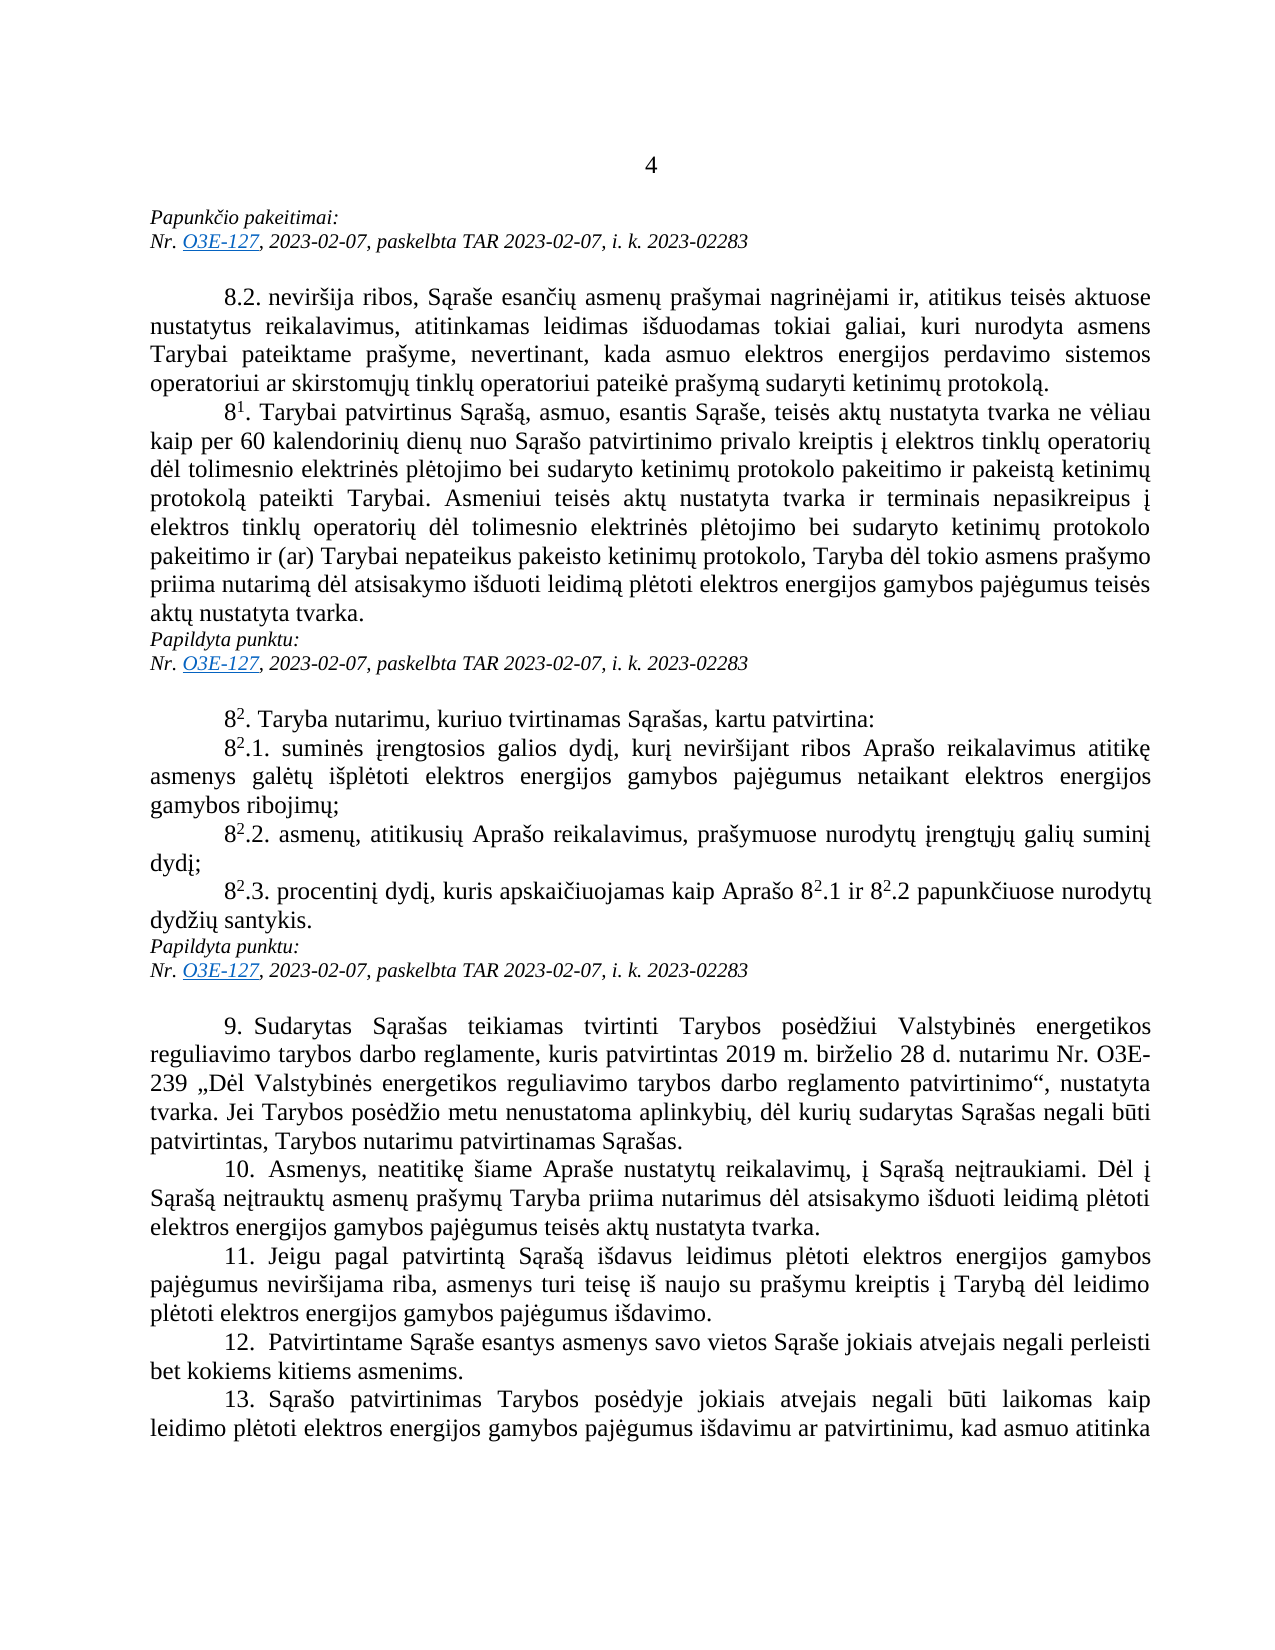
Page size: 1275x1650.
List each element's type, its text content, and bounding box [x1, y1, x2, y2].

text 12. Patvirtintame Sąraše esantys asmenys savo vietos Sąraše jokiais atvejais negali perleisti bet kokiems kitiems asmenims. [150, 1327, 1152, 1384]
text 82.3. procentinį dydį, kuris apskaičiuojamas kaip Aprašo 82.1 ir 82.2 papunkčiuose nurodytų dydžių santykis. [150, 876, 1152, 934]
text 11. Jeigu pagal patvirtintą Sąrašą išdavus leidimus plėtoti elektros energijos gamybos pajėgumus neviršijama riba, asmenys turi teisę iš naujo su prašymu kreiptis į Tarybą dėl leidimo plėtoti elektros energijos gamybos pajėgumus išdavimo. [150, 1241, 1152, 1327]
text Nr. O3E-127, 2023-02-07, paskelbta TAR 2023-02-07, i. k. 2023-02283 [150, 958, 1152, 982]
text Nr. O3E-127, 2023-02-07, paskelbta TAR 2023-02-07, i. k. 2023-02283 [150, 651, 1152, 675]
text 82.1. suminės įrengtosios galios dydį, kurį neviršijant ribos Aprašo reikalavimus atitikę asmenys galėtų išplėtoti elektros energijos gamybos pajėgumus netaikant elektros energijos gamybos ribojimų; [150, 733, 1152, 819]
text 9. Sudarytas Sąrašas teikiamas tvirtinti Tarybos posėdžiui Valstybinės energetikos reguliavimo tarybos darbo reglamente, kuris patvirtintas 2019 m. birželio 28 d. nutarimu Nr. O3E-239 „Dėl Valstybinės energetikos reguliavimo tarybos darbo reglamento patvirtinimo“, nustatyta tvarka. Jei Tarybos posėdžio metu nenustatoma aplinkybių, dėl kurių sudarytas Sąrašas negali būti patvirtintas, Tarybos nutarimu patvirtinamas Sąrašas. [150, 1011, 1152, 1154]
text Nr. O3E-127, 2023-02-07, paskelbta TAR 2023-02-07, i. k. 2023-02283 [150, 229, 1152, 253]
text 82. Taryba nutarimu, kuriuo tvirtinamas Sąrašas, kartu patvirtina: [150, 704, 1152, 733]
text Papildyta punktu: [150, 934, 1152, 958]
text Papunkčio pakeitimai: [150, 205, 1152, 229]
text 13. Sąrašo patvirtinimas Tarybos posėdyje jokiais atvejais negali būti laikomas kaip leidimo plėtoti elektros energijos gamybos pajėgumus išdavimu ar patvirtinimu, kad asmuo atitinka [150, 1384, 1152, 1442]
text 10. Asmenys, neatitikę šiame Apraše nustatytų reikalavimų, į Sąrašą neįtraukiami. Dėl į Sąrašą neįtrauktų asmenų prašymų Taryba priima nutarimus dėl atsisakymo išduoti leidimą plėtoti elektros energijos gamybos pajėgumus teisės aktų nustatyta tvarka. [150, 1154, 1152, 1241]
text 8.2. neviršija ribos, Sąraše esančių asmenų prašymai nagrinėjami ir, atitikus teisės aktuose nustatytus reikalavimus, atitinkamas leidimas išduodamas tokiai galiai, kuri nurodyta asmens Tarybai pateiktame prašyme, nevertinant, kada asmuo elektros energijos perdavimo sistemos operatoriui ar skirstomųjų tinklų operatoriui pateikė prašymą sudaryti ketinimų protokolą. [150, 282, 1152, 397]
text 81. Tarybai patvirtinus Sąrašą, asmuo, esantis Sąraše, teisės aktų nustatyta tvarka ne vėliau kaip per 60 kalendorinių dienų nuo Sąrašo patvirtinimo privalo kreiptis į elektros tinklų operatorių dėl tolimesnio elektrinės plėtojimo bei sudaryto ketinimų protokolo pakeitimo ir pakeistą ketinimų protokolą pateikti Tarybai. Asmeniui teisės aktų nustatyta tvarka ir terminais nepasikreipus į elektros tinklų operatorių dėl tolimesnio elektrinės plėtojimo bei sudaryto ketinimų protokolo pakeitimo ir (ar) Tarybai nepateikus pakeisto ketinimų protokolo, Taryba dėl tokio asmens prašymo priima nutarimą dėl atsisakymo išduoti leidimą plėtoti elektros energijos gamybos pajėgumus teisės aktų nustatyta tvarka. [150, 397, 1152, 627]
text Papildyta punktu: [150, 627, 1152, 651]
text 82.2. asmenų, atitikusių Aprašo reikalavimus, prašymuose nurodytų įrengtųjų galių suminį dydį; [150, 819, 1152, 876]
